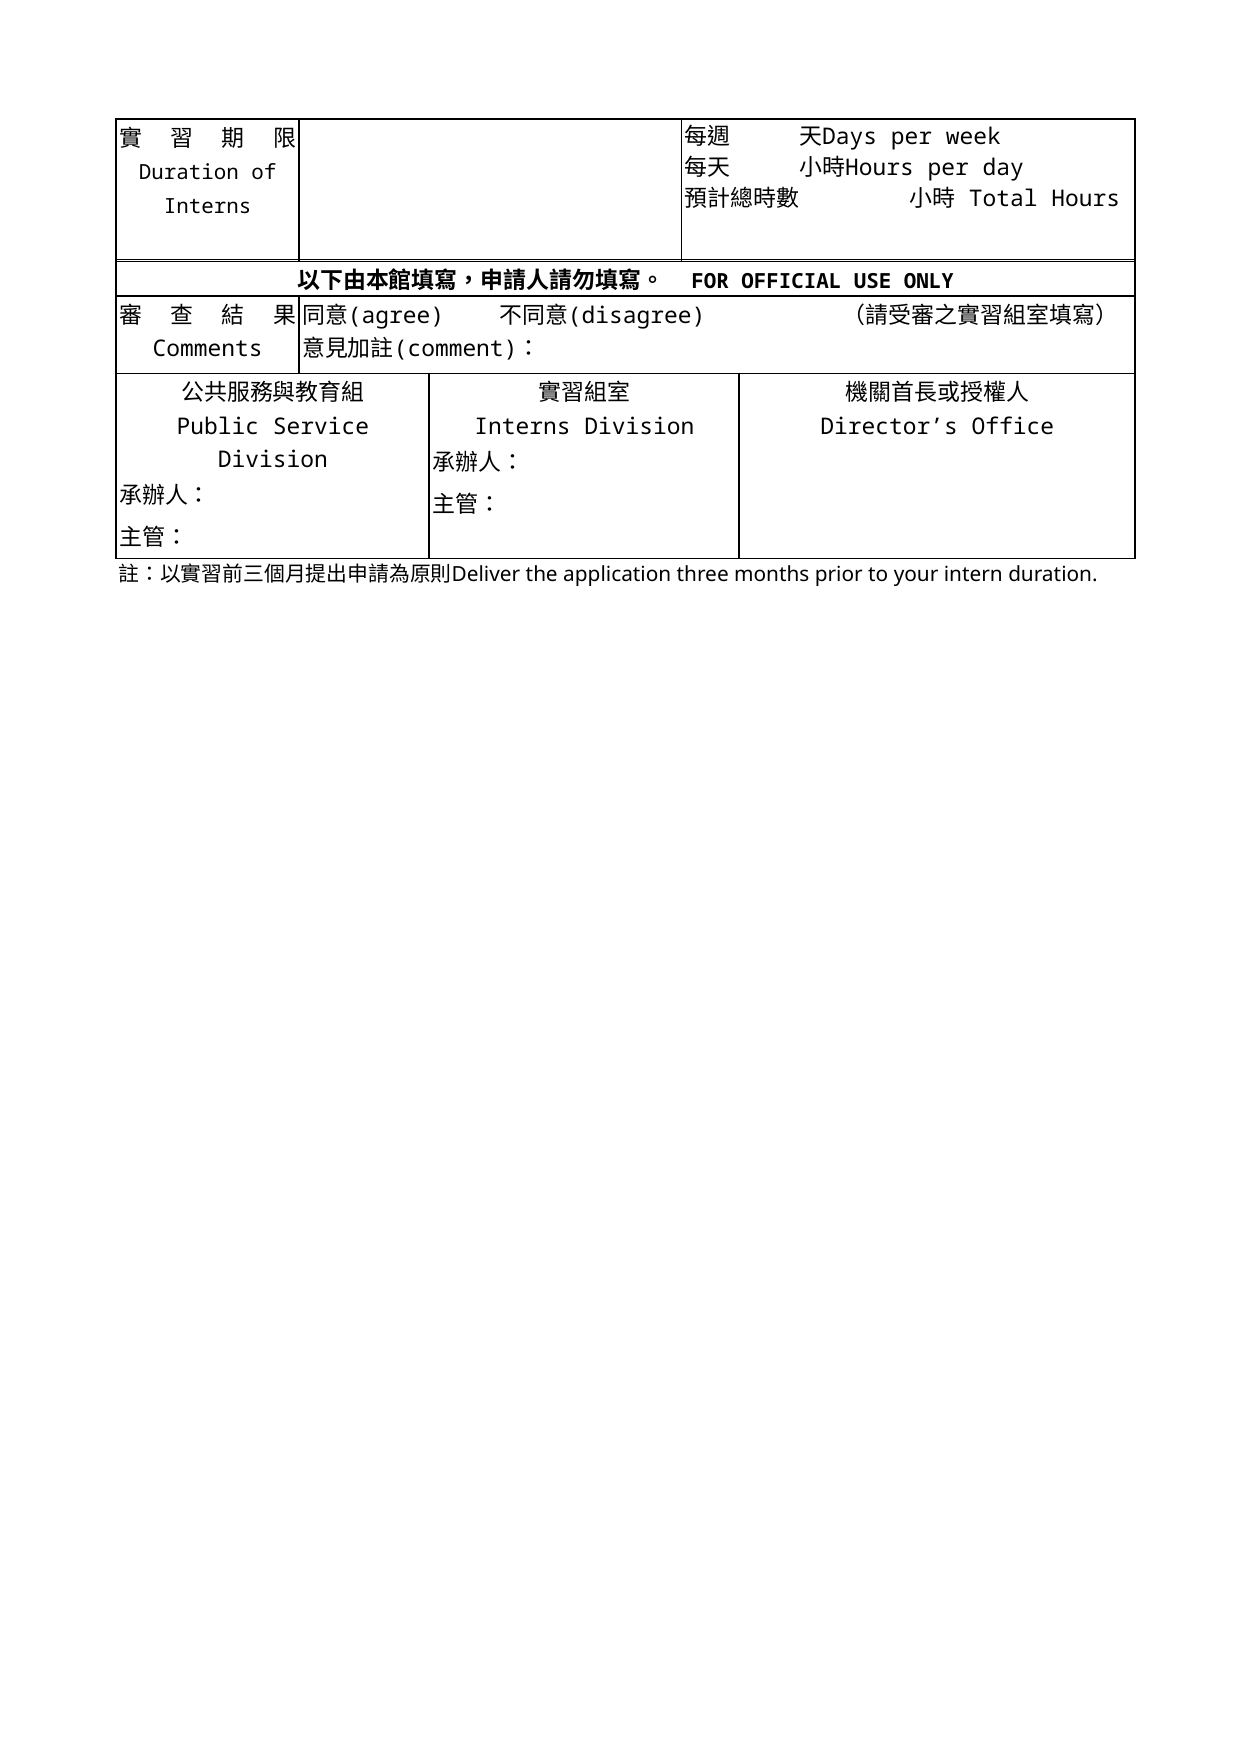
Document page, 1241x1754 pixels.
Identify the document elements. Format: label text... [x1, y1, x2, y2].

table_cell 以下由本館填寫，申請人請勿填寫。 FOR OFFICIAL USE ONLY [117, 262, 1134, 295]
table_cell 公共服務與教育組 Public Service Division 承辦人： 主管： [117, 374, 428, 557]
table_cell [300, 120, 681, 259]
table_cell 實習期限 Duration of Interns [117, 120, 298, 259]
table_cell 機關首長或授權人 Director’s Office [740, 374, 1134, 557]
table_cell 審查結果 Comments [117, 297, 298, 372]
table_cell 每週 天Days per week 每天 小時Hours per day 預計總時數 小時 Total Hours [682, 120, 1134, 259]
table_cell 實習組室 Interns Division 承辦人： 主管： [430, 374, 738, 557]
text 註：以實習前三個月提出申請為原則Deliver the application three months prior to your intern duration. [118, 559, 1138, 587]
table_cell 同意(agree) 不同意(disagree) （請受審之實習組室填寫） 意見加註(comment)： [300, 297, 1134, 372]
